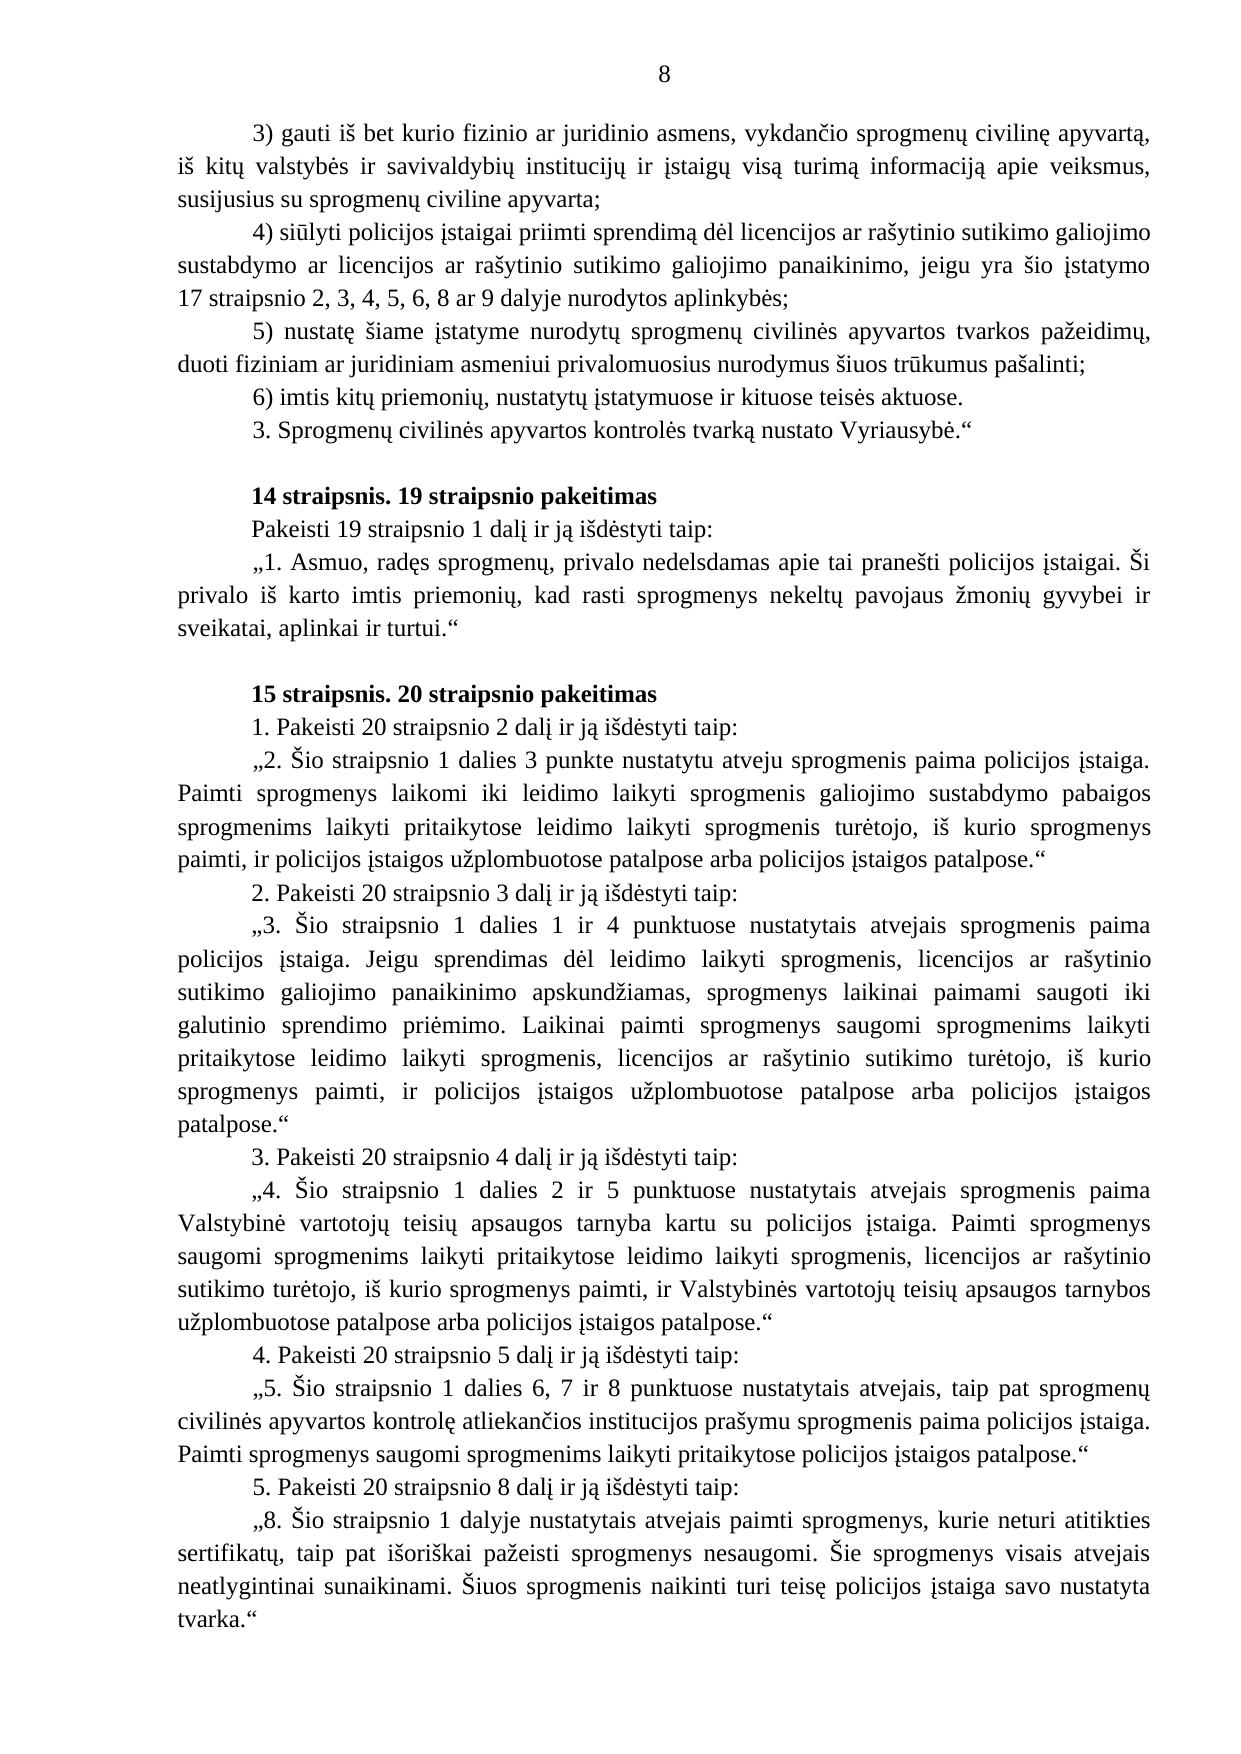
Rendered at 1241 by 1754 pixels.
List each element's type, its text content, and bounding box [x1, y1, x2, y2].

text 3) gauti iš bet kurio fizinio ar juridinio asmens, vykdančio sprogmenų civilinę apyvartą, iš kitų valstybės ir savivaldybių institucijų ir įstaigų visą turimą informaciją apie veiksmus, susijusius su sprogmenų civiline apyvarta; [177, 118, 1152, 213]
text 1. Pakeisti 20 straipsnio 2 dalį ir ją išdėstyti taip: [177, 712, 1152, 741]
text „4. Šio straipsnio 1 dalies 2 ir 5 punktuose nustatytais atvejais sprogmenis paima Valstybinė vartotojų teisių apsaugos tarnyba kartu su policijos įstaiga. Paimti sprogmenys saugomi sprogmenims laikyti pritaikytose leidimo laikyti sprogmenis, licencijos ar rašytinio sutikimo turėtojo, iš kurio sprogmenys paimti, ir Valstybinės vartotojų teisių apsaugos tarnybos užplombuotose patalpose arba policijos įstaigos patalpose.“ [177, 1175, 1152, 1336]
text Pakeisti 19 straipsnio 1 dalį ir ją išdėstyti taip: [177, 514, 1152, 543]
text „1. Asmuo, radęs sprogmenų, privalo nedelsdamas apie tai pranešti policijos įstaigai. Ši privalo iš karto imtis priemonių, kad rasti sprogmenys nekeltų pavojaus žmonių gyvybei ir sveikatai, aplinkai ir turtui.“ [177, 547, 1152, 642]
text „3. Šio straipsnio 1 dalies 1 ir 4 punktuose nustatytais atvejais sprogmenis paima policijos įstaiga. Jeigu sprendimas dėl leidimo laikyti sprogmenis, licencijos ar rašytinio sutikimo galiojimo panaikinimo apskundžiamas, sprogmenys laikinai paimami saugoti iki galutinio sprendimo priėmimo. Laikinai paimti sprogmenys saugomi sprogmenims laikyti pritaikytose leidimo laikyti sprogmenis, licencijos ar rašytinio sutikimo turėtojo, iš kurio sprogmenys paimti, ir policijos įstaigos užplombuotose patalpose arba policijos įstaigos patalpose.“ [177, 911, 1152, 1137]
text „5. Šio straipsnio 1 dalies 6, 7 ir 8 punktuose nustatytais atvejais, taip pat sprogmenų civilinės apyvartos kontrolę atliekančios institucijos prašymu sprogmenis paima policijos įstaiga. Paimti sprogmenys saugomi sprogmenims laikyti pritaikytose policijos įstaigos patalpose.“ [177, 1373, 1152, 1468]
text 2. Pakeisti 20 straipsnio 3 dalį ir ją išdėstyti taip: [177, 878, 1152, 906]
text 5. Pakeisti 20 straipsnio 8 dalį ir ją išdėstyti taip: [177, 1472, 1152, 1501]
text 15 straipsnis. 20 straipsnio pakeitimas [177, 679, 1152, 708]
text „2. Šio straipsnio 1 dalies 3 punkte nustatytu atveju sprogmenis paima policijos įstaiga. Paimti sprogmenys laikomi iki leidimo laikyti sprogmenis galiojimo sustabdymo pabaigos sprogmenims laikyti pritaikytose leidimo laikyti sprogmenis turėtojo, iš kurio sprogmenys paimti, ir policijos įstaigos užplombuotose patalpose arba policijos įstaigos patalpose.“ [177, 746, 1152, 873]
text „8. Šio straipsnio 1 dalyje nustatytais atvejais paimti sprogmenys, kurie neturi atitikties sertifikatų, taip pat išoriškai pažeisti sprogmenys nesaugomi. Šie sprogmenys visais atvejais neatlygintinai sunaikinami. Šiuos sprogmenis naikinti turi teisę policijos įstaiga savo nustatyta tvarka.“ [177, 1505, 1152, 1633]
text 3. Sprogmenų civilinės apyvartos kontrolės tvarką nustato Vyriausybė.“ [177, 415, 1152, 444]
text 14 straipsnis. 19 straipsnio pakeitimas [177, 481, 1152, 510]
text 6) imtis kitų priemonių, nustatytų įstatymuose ir kituose teisės aktuose. [177, 382, 1152, 411]
text 5) nustatę šiame įstatyme nurodytų sprogmenų civilinės apyvartos tvarkos pažeidimų, duoti fiziniam ar juridiniam asmeniui privalomuosius nurodymus šiuos trūkumus pašalinti; [177, 316, 1152, 378]
text 3. Pakeisti 20 straipsnio 4 dalį ir ją išdėstyti taip: [177, 1142, 1152, 1171]
text 4) siūlyti policijos įstaigai priimti sprendimą dėl licencijos ar rašytinio sutikimo galiojimo sustabdymo ar licencijos ar rašytinio sutikimo galiojimo panaikinimo, jeigu yra šio įstatymo 17 straipsnio 2, 3, 4, 5, 6, 8 ar 9 dalyje nurodytos aplinkybės; [177, 217, 1152, 312]
text 4. Pakeisti 20 straipsnio 5 dalį ir ją išdėstyti taip: [177, 1340, 1152, 1369]
